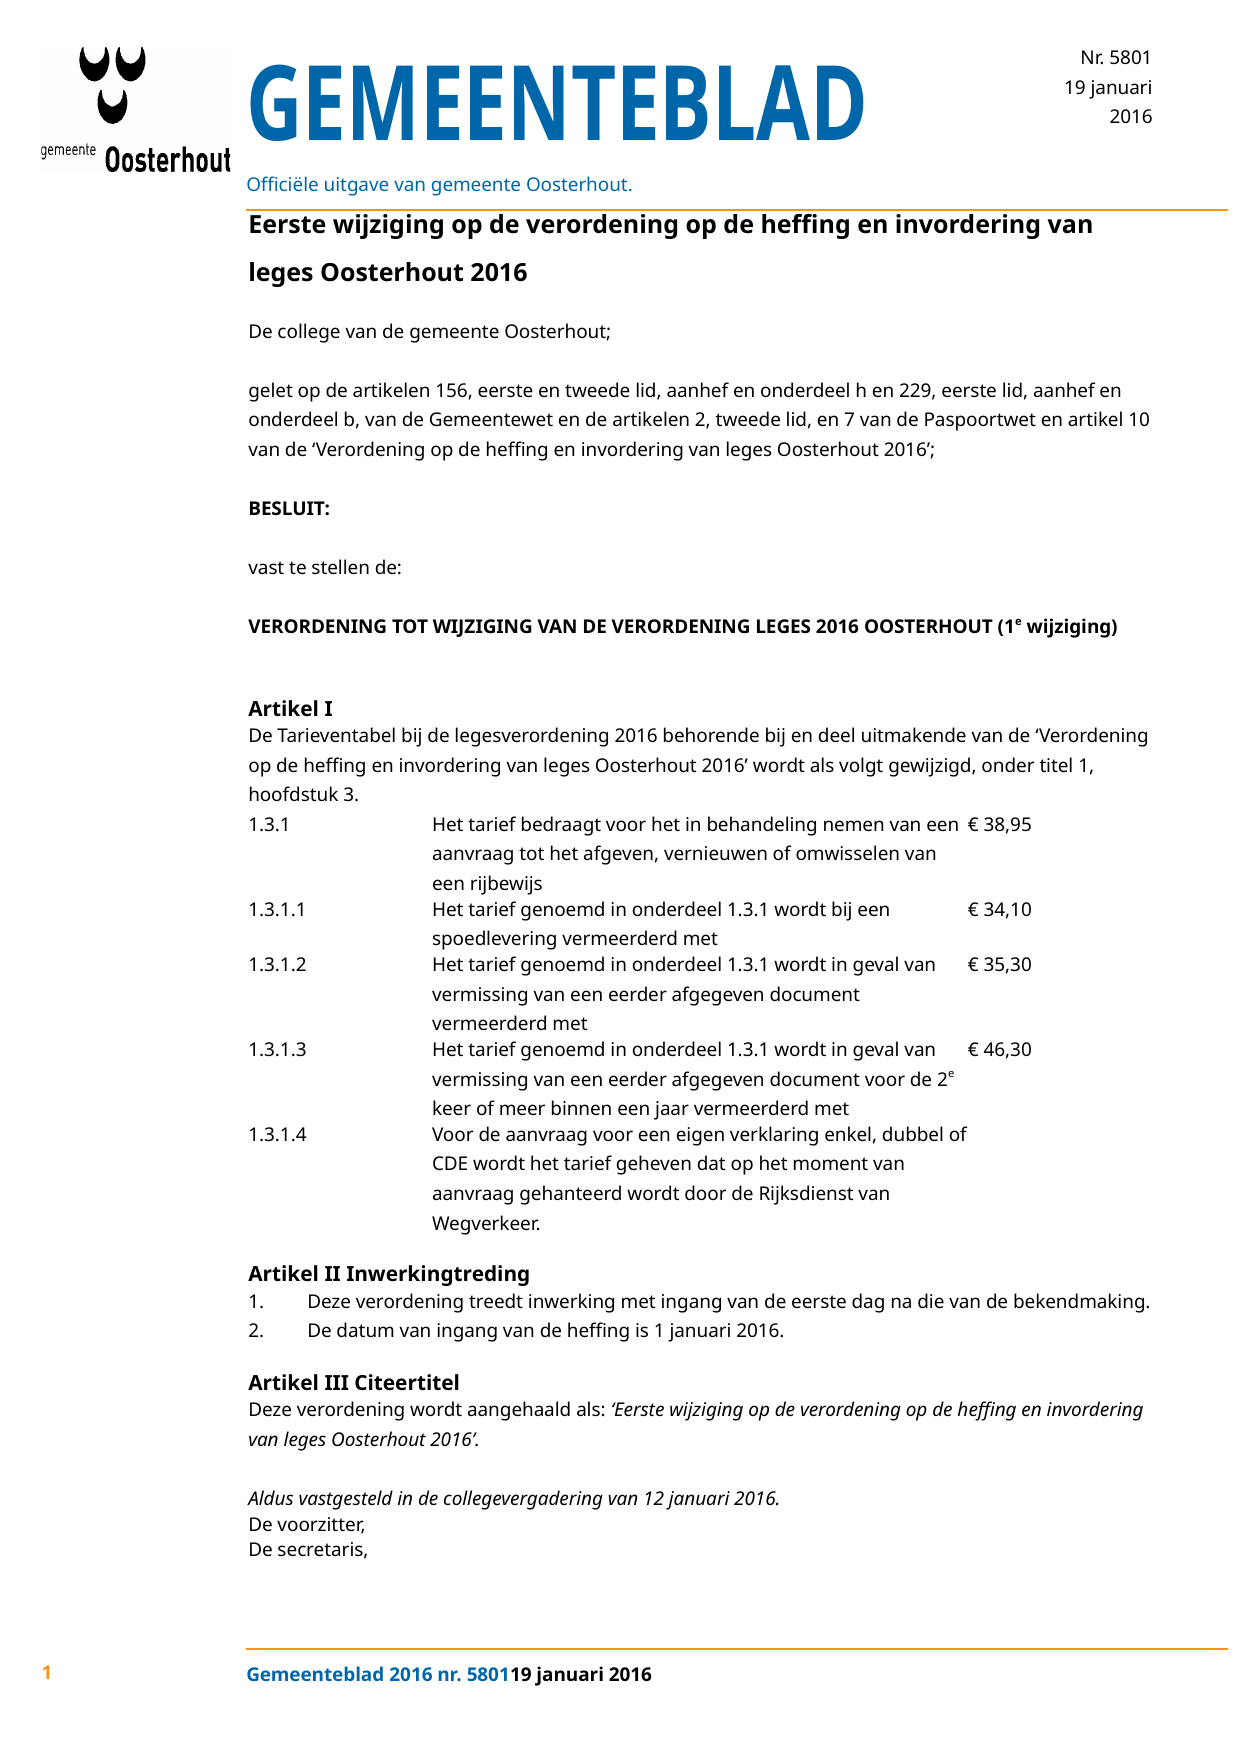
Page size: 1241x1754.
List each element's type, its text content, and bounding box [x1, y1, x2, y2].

text vast te stellen de: [248, 554, 1152, 580]
table_cell 1.3.1.1 [248, 896, 432, 951]
text Eerste wijziging op de verordening op de heffing en invordering van leges Oosterhout 2016 [248, 211, 1152, 288]
picture [41, 47, 231, 172]
table_header Het tarief bedraagt voor het in behandeling nemen van een aanvraag tot het afgeven, vernieuwen of omwisselen van een rijbewijs [432, 811, 968, 896]
text Artikel III Citeertitel [248, 1368, 1152, 1396]
table_cell Voor de aanvraag voor een eigen verklaring enkel, dubbel of CDE wordt het tarief geheven dat op het moment van aanvraag gehanteerd wordt door de Rijksdienst van Wegverkeer. [432, 1121, 968, 1236]
table_header 1.3.1 [248, 811, 432, 896]
list Deze verordening treedt inwerking met ingang van de eerste dag na die van de bekendmaking. [248, 1288, 1152, 1314]
text Artikel I [248, 694, 1152, 722]
table_header € 38,95 [968, 811, 1152, 896]
table_cell Het tarief genoemd in onderdeel 1.3.1 wordt in geval van vermissing van een eerder afgegeven document voor de 2e keer of meer binnen een jaar vermeerderd met [432, 1036, 968, 1121]
table_cell € 34,10 [968, 896, 1152, 951]
table_cell € 35,30 [968, 951, 1152, 1036]
text Aldus vastgesteld in de collegevergadering van 12 januari 2016. [248, 1485, 1152, 1511]
table_cell 1.3.1.4 [248, 1121, 432, 1236]
text De Tarieventabel bij de legesverordening 2016 behorende bij en deel uitmakende van de ‘Verordening op de heffing en invordering van leges Oosterhout 2016’ wordt als volgt gewijzigd, onder titel 1, hoofdstuk 3. [248, 722, 1152, 807]
table_cell 1.3.1.3 [248, 1036, 432, 1121]
table_cell 1.3.1.2 [248, 951, 432, 1036]
text BESLUIT: [248, 495, 1152, 521]
text gelet op de artikelen 156, eerste en tweede lid, aanhef en onderdeel h en 229, eerste lid, aanhef en onderdeel b, van de Gemeentewet en de artikelen 2, tweede lid, en 7 van de Paspoortwet en artikel 10 van de ‘Verordening op de heffing en invordering van leges Oosterhout 2016’; [248, 377, 1152, 462]
text VERORDENING TOT WIJZIGING VAN DE VERORDENING LEGES 2016 OOSTERHOUT (1e wijziging) [248, 614, 1152, 639]
text De secretaris, [248, 1537, 1152, 1562]
text De college van de gemeente Oosterhout; [248, 318, 1152, 344]
text Artikel II Inwerkingtreding [248, 1259, 1152, 1288]
text De voorzitter, [248, 1511, 1152, 1537]
table_cell Het tarief genoemd in onderdeel 1.3.1 wordt in geval van vermissing van een eerder afgegeven document vermeerderd met [432, 951, 968, 1036]
table_cell [968, 1121, 1152, 1236]
table_cell € 46,30 [968, 1036, 1152, 1121]
text Deze verordening wordt aangehaald als: ‘Eerste wijziging op de verordening op de heffing en invordering van leges Oosterhout 2016’. [248, 1396, 1152, 1452]
table_cell Het tarief genoemd in onderdeel 1.3.1 wordt bij een spoedlevering vermeerderd met [432, 896, 968, 951]
list De datum van ingang van de heffing is 1 januari 2016. [248, 1318, 1152, 1343]
